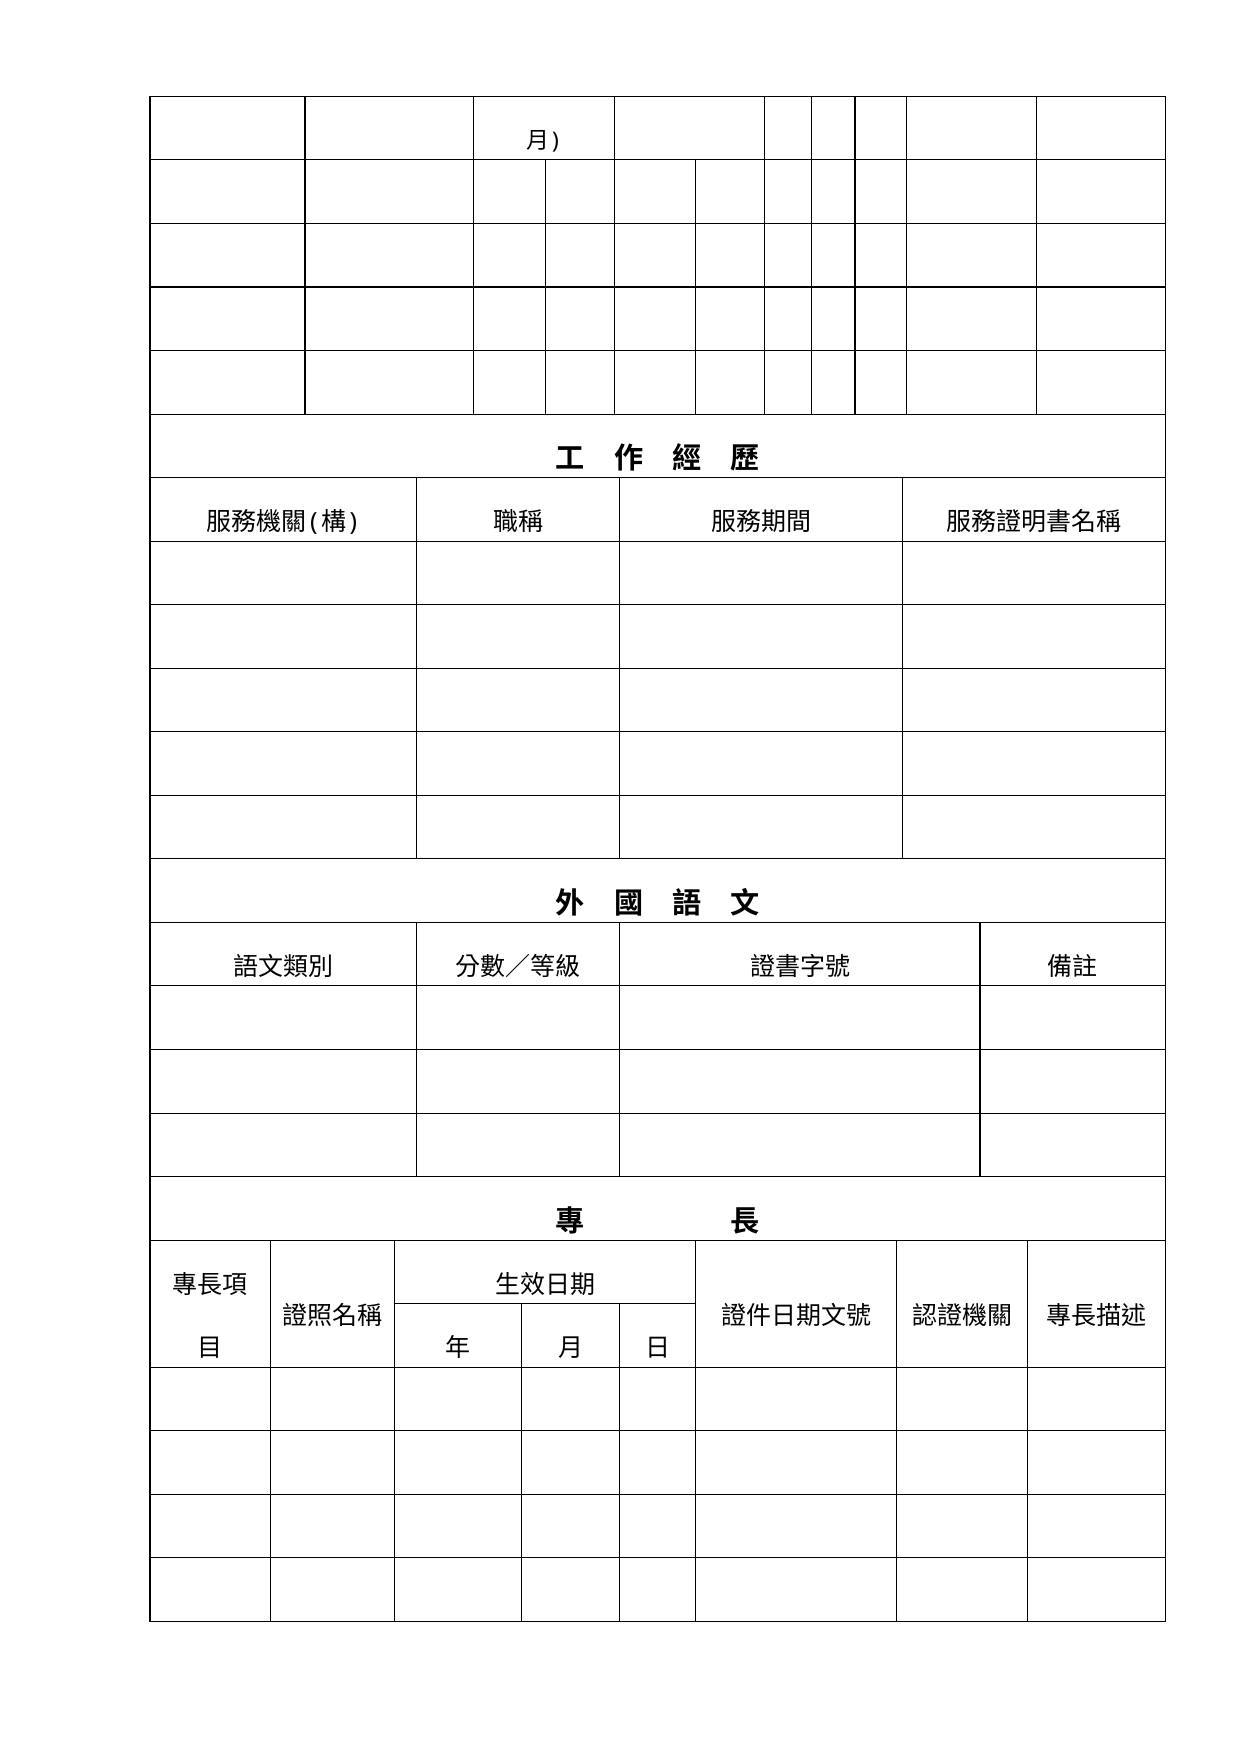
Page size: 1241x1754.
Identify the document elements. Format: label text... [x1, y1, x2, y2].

table_cell [151, 288, 304, 350]
table_cell 職稱 [417, 478, 619, 541]
table_cell 認證機關 [897, 1241, 1027, 1367]
table_cell [765, 224, 811, 286]
table_cell [907, 288, 1036, 350]
table_cell [1028, 1368, 1165, 1430]
table_cell [696, 1495, 896, 1557]
table_cell [417, 669, 619, 731]
table_cell [812, 288, 854, 350]
table_cell [620, 1431, 695, 1494]
table_cell [151, 1368, 270, 1430]
table_cell [903, 605, 1165, 668]
table_cell [1037, 97, 1165, 159]
table_cell [271, 1368, 394, 1430]
table_cell [765, 288, 811, 350]
table_cell 服務機關(構) [151, 478, 416, 541]
table_cell [474, 288, 545, 350]
table_cell [856, 160, 906, 223]
table_cell [271, 1558, 394, 1621]
table_cell 外 國 語 文 [151, 859, 1165, 922]
table_cell [151, 1114, 416, 1176]
table_cell 生效日期 [395, 1241, 695, 1303]
table_cell [897, 1558, 1027, 1621]
table_cell [696, 288, 764, 350]
table_cell 分數／等級 [417, 923, 619, 985]
table_cell [151, 669, 416, 731]
table_cell [903, 732, 1165, 795]
table_cell [696, 1431, 896, 1494]
table_cell [151, 160, 304, 223]
table_cell 專 長 [151, 1177, 1165, 1239]
table_cell [615, 160, 695, 223]
table_cell [856, 288, 906, 350]
table_cell [417, 796, 619, 858]
table_cell 證書字號 [620, 923, 979, 985]
table_cell [620, 1368, 695, 1430]
table_cell 日 [620, 1304, 695, 1367]
table_cell [696, 351, 764, 413]
table_cell [897, 1495, 1027, 1557]
table_cell [615, 288, 695, 350]
table_cell [417, 732, 619, 795]
table_cell [620, 732, 902, 795]
table_cell [856, 97, 906, 159]
table_cell [306, 160, 473, 223]
table_cell [981, 1050, 1165, 1112]
table_cell [1028, 1495, 1165, 1557]
table_cell [907, 97, 1036, 159]
table_cell [546, 160, 614, 223]
table_cell [981, 986, 1165, 1049]
table_cell [1028, 1558, 1165, 1621]
table_cell [765, 351, 811, 413]
table_cell [812, 224, 854, 286]
table_cell [620, 1558, 695, 1621]
table_cell [395, 1431, 521, 1494]
table_cell [306, 351, 473, 413]
table_cell [151, 542, 416, 604]
table_cell [546, 224, 614, 286]
table_cell [474, 160, 545, 223]
table_cell [696, 1558, 896, 1621]
table_cell [696, 224, 764, 286]
table_cell [151, 732, 416, 795]
table_cell [417, 605, 619, 668]
table_cell [903, 796, 1165, 858]
table_cell [395, 1558, 521, 1621]
table_cell [151, 1050, 416, 1112]
table_cell [903, 669, 1165, 731]
table_cell 工 作 經 歷 [151, 415, 1165, 477]
table_cell [1037, 160, 1165, 223]
table_cell [812, 160, 854, 223]
table_cell [306, 288, 473, 350]
table_cell [696, 160, 764, 223]
table_cell [897, 1368, 1027, 1430]
table_cell [620, 796, 902, 858]
table_cell [395, 1495, 521, 1557]
table_cell [417, 1114, 619, 1176]
table_cell [620, 986, 979, 1049]
table_cell [522, 1368, 619, 1430]
table_cell [1028, 1431, 1165, 1494]
table_cell 證照名稱 [271, 1241, 394, 1367]
table_cell 年 [395, 1304, 521, 1367]
table_cell [856, 351, 906, 413]
table_cell 證件日期文號 [696, 1241, 896, 1367]
table_cell [474, 351, 545, 413]
table_cell [417, 986, 619, 1049]
table_cell [1037, 351, 1165, 413]
table_cell [271, 1431, 394, 1494]
table_cell [615, 351, 695, 413]
table_cell [856, 224, 906, 286]
table_cell [417, 1050, 619, 1112]
table_cell [151, 796, 416, 858]
table_cell [897, 1431, 1027, 1494]
table_cell [1037, 224, 1165, 286]
table_cell [395, 1368, 521, 1430]
table_cell [620, 1114, 979, 1176]
table_cell [151, 1558, 270, 1621]
table_cell [546, 288, 614, 350]
table_cell [151, 986, 416, 1049]
table_cell [151, 224, 304, 286]
table_cell [620, 1495, 695, 1557]
table_cell [151, 1431, 270, 1494]
table_cell [696, 1368, 896, 1430]
table_cell [620, 542, 902, 604]
table_cell [522, 1495, 619, 1557]
table_cell [151, 1495, 270, 1557]
table_cell [615, 97, 764, 159]
table_cell 月) [474, 97, 614, 159]
table_cell [546, 351, 614, 413]
table_cell 專長描述 [1028, 1241, 1165, 1367]
table_cell [151, 97, 304, 159]
table_cell [151, 605, 416, 668]
table_cell [417, 542, 619, 604]
table_cell 服務證明書名稱 [903, 478, 1165, 541]
table_cell [765, 97, 811, 159]
table_cell [474, 224, 545, 286]
table_cell [812, 97, 854, 159]
table_cell [620, 669, 902, 731]
table_cell [765, 160, 811, 223]
table_cell [907, 160, 1036, 223]
table_cell [271, 1495, 394, 1557]
table_cell 服務期間 [620, 478, 902, 541]
table_cell [306, 224, 473, 286]
table_cell [620, 605, 902, 668]
table_cell 月 [522, 1304, 619, 1367]
table_cell [812, 351, 854, 413]
table_cell [522, 1558, 619, 1621]
table_cell [1037, 288, 1165, 350]
table_cell [907, 224, 1036, 286]
table_cell [903, 542, 1165, 604]
table_cell [306, 97, 473, 159]
table_cell [907, 351, 1036, 413]
table_cell 專長項目 [151, 1241, 270, 1367]
table_cell [615, 224, 695, 286]
table_cell 語文類別 [151, 923, 416, 985]
table_cell [522, 1431, 619, 1494]
table_cell [151, 351, 304, 413]
table_cell [981, 1114, 1165, 1176]
table_cell 備註 [981, 923, 1165, 985]
table_cell [620, 1050, 979, 1112]
